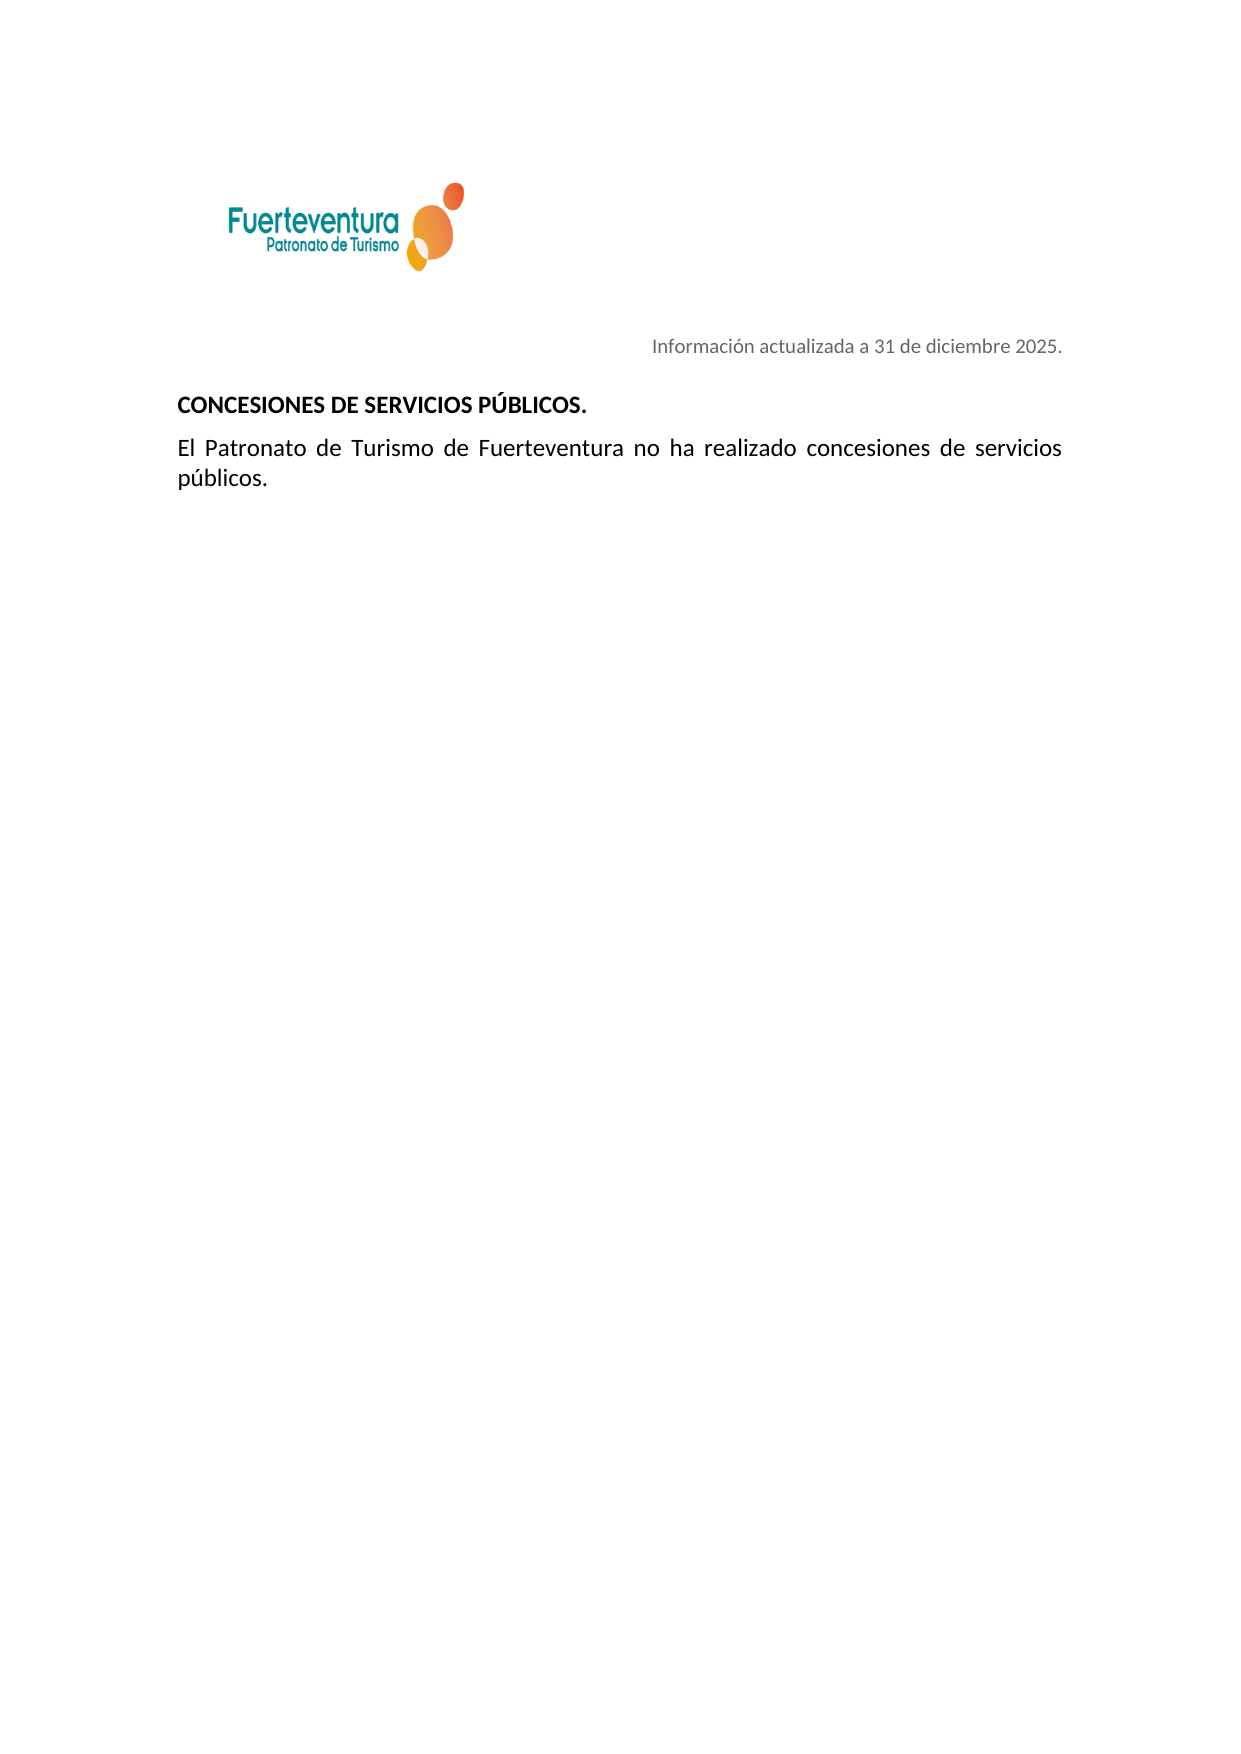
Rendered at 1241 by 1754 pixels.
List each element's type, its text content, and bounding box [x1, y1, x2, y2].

text Información actualizada a 31 de diciembre 2025 [177, 305, 1063, 333]
text CONCESIONES DE SERVICIOS PÚBLICOS. [177, 389, 1063, 419]
picture [177, 178, 517, 275]
text El Patronato de Turismo de Fuerteventura no ha realizado concesiones de servicios públicos. [177, 432, 1063, 493]
text Información actualizada a 31 de diciembre 2025. [177, 333, 1063, 358]
